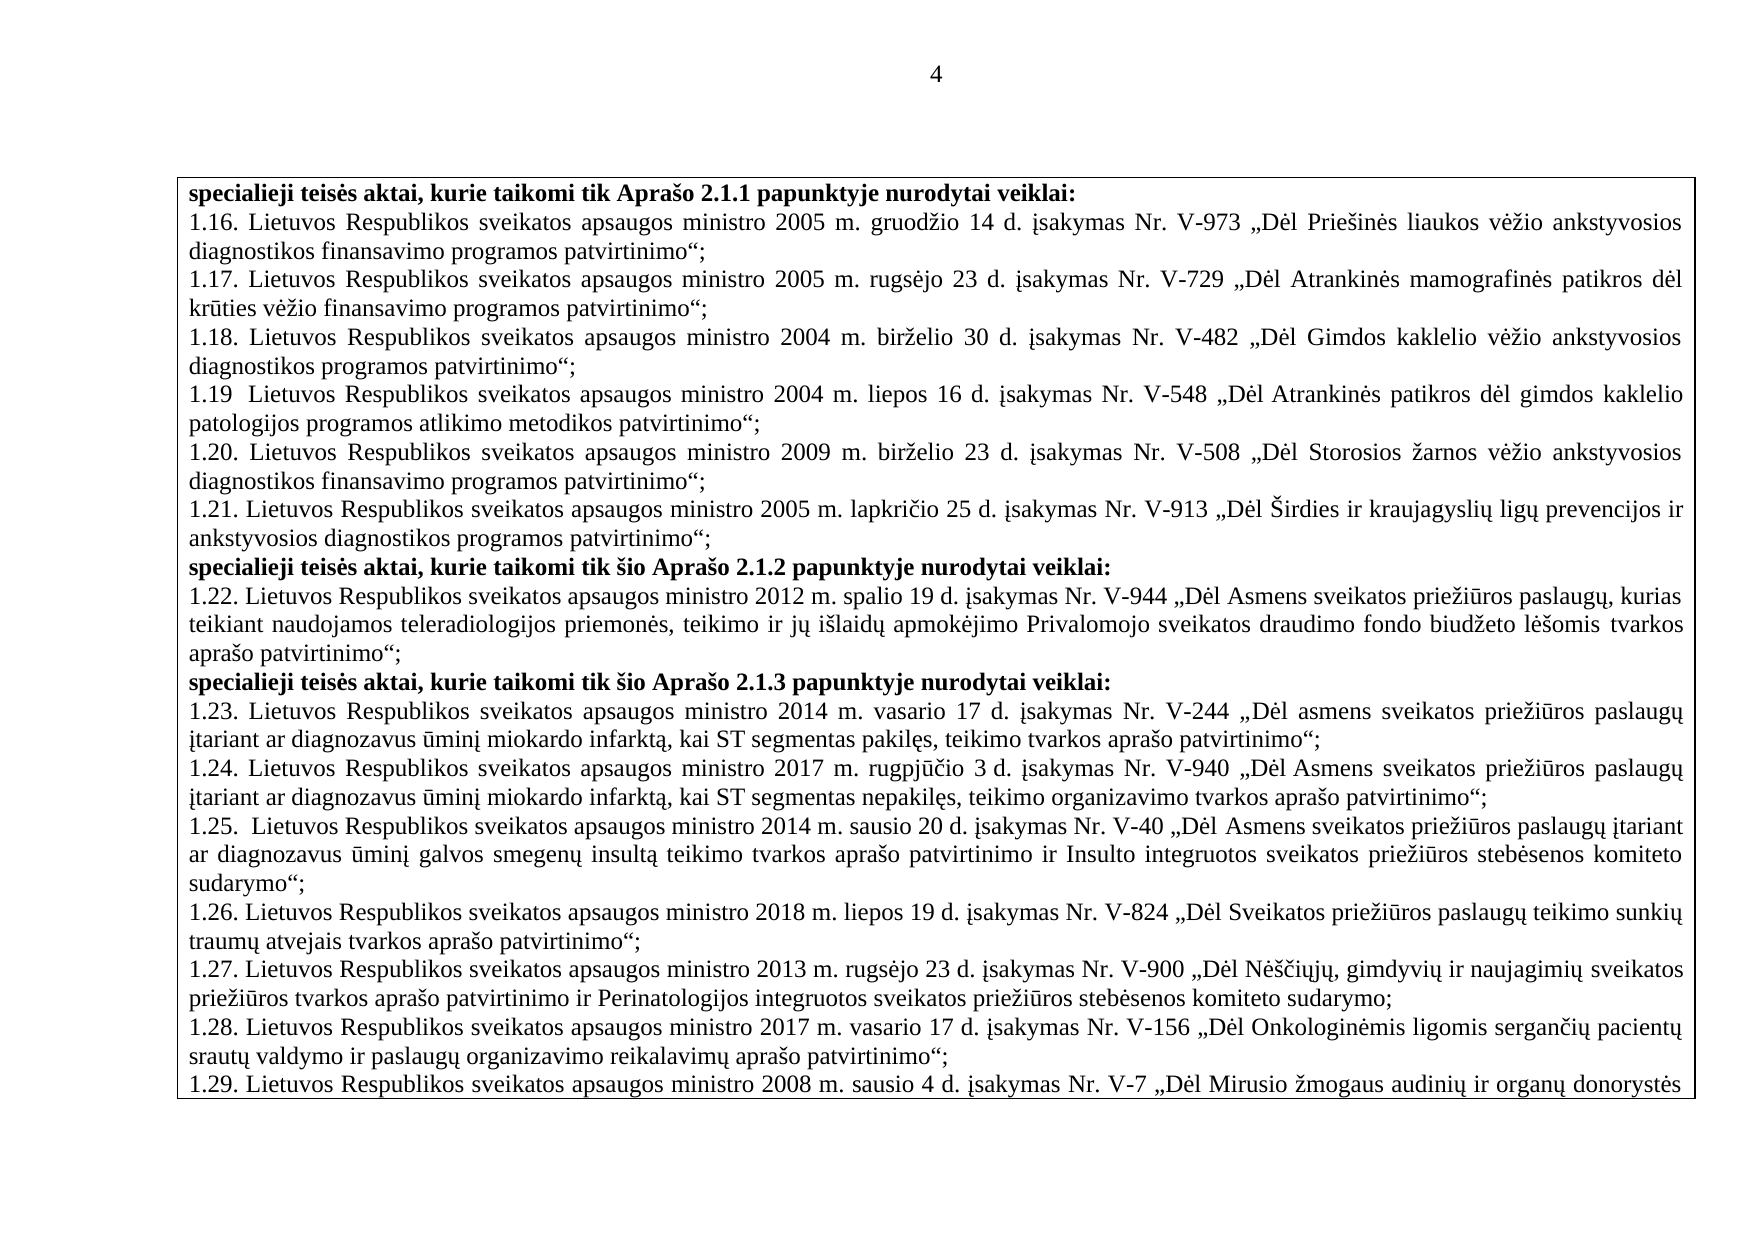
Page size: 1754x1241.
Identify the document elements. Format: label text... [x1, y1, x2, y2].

table_cell specialieji teisės aktai, kurie taikomi tik Aprašo 2.1.1 papunktyje nurodytai veiklai: 1.16. Lietuvos Respublikos sveikatos apsaugos ministro 2005 m. gruodžio 14 d. įsakymas Nr. V-973 „Dėl Priešinės liaukos vėžio ankstyvosios diagnostikos finansavimo programos patvirtinimo“; 1.17. Lietuvos Respublikos sveikatos apsaugos ministro 2005 m. rugsėjo 23 d. įsakymas Nr. V-729 „Dėl Atrankinės mamografinės patikros dėl krūties vėžio finansavimo programos patvirtinimo“; 1.18. Lietuvos Respublikos sveikatos apsaugos ministro 2004 m. birželio 30 d. įsakymas Nr. V-482 „Dėl Gimdos kaklelio vėžio ankstyvosios diagnostikos programos patvirtinimo“; 1.19 Lietuvos Respublikos sveikatos apsaugos ministro 2004 m. liepos 16 d. įsakymas Nr. V-548 „Dėl Atrankinės patikros dėl gimdos kaklelio patologijos programos atlikimo metodikos patvirtinimo“; 1.20. Lietuvos Respublikos sveikatos apsaugos ministro 2009 m. birželio 23 d. įsakymas Nr. V-508 „Dėl Storosios žarnos vėžio ankstyvosios diagnostikos finansavimo programos patvirtinimo“; 1.21. Lietuvos Respublikos sveikatos apsaugos ministro 2005 m. lapkričio 25 d. įsakymas Nr. V-913 „Dėl Širdies ir kraujagyslių ligų prevencijos ir ankstyvosios diagnostikos programos patvirtinimo“; specialieji teisės aktai, kurie taikomi tik šio Aprašo 2.1.2 papunktyje nurodytai veiklai: 1.22. Lietuvos Respublikos sveikatos apsaugos ministro 2012 m. spalio 19 d. įsakymas Nr. V-944 „Dėl Asmens sveikatos priežiūros paslaugų, kurias teikiant naudojamos teleradiologijos priemonės, teikimo ir jų išlaidų apmokėjimo Privalomojo sveikatos draudimo fondo biudžeto lėšomis tvarkos aprašo patvirtinimo“; specialieji teisės aktai, kurie taikomi tik šio Aprašo 2.1.3 papunktyje nurodytai veiklai: 1.23. Lietuvos Respublikos sveikatos apsaugos ministro 2014 m. vasario 17 d. įsakymas Nr. V-244 „Dėl asmens sveikatos priežiūros paslaugų įtariant ar diagnozavus ūminį miokardo infarktą, kai ST segmentas pakilęs, teikimo tvarkos aprašo patvirtinimo“; 1.24. Lietuvos Respublikos sveikatos apsaugos ministro 2017 m. rugpjūčio 3 d. įsakymas Nr. V-940 „Dėl Asmens sveikatos priežiūros paslaugų įtariant ar diagnozavus ūminį miokardo infarktą, kai ST segmentas nepakilęs, teikimo organizavimo tvarkos aprašo patvirtinimo“; 1.25. Lietuvos Respublikos sveikatos apsaugos ministro 2014 m. sausio 20 d. įsakymas Nr. V-40 „Dėl Asmens sveikatos priežiūros paslaugų įtariant ar diagnozavus ūminį galvos smegenų insultą teikimo tvarkos aprašo patvirtinimo ir Insulto integruotos sveikatos priežiūros stebėsenos komiteto sudarymo“; 1.26. Lietuvos Respublikos sveikatos apsaugos ministro 2018 m. liepos 19 d. įsakymas Nr. V-824 „Dėl Sveikatos priežiūros paslaugų teikimo sunkių traumų atvejais tvarkos aprašo patvirtinimo“; 1.27. Lietuvos Respublikos sveikatos apsaugos ministro 2013 m. rugsėjo 23 d. įsakymas Nr. V-900 „Dėl Nėščiųjų, gimdyvių ir naujagimių sveikatos priežiūros tvarkos aprašo patvirtinimo ir Perinatologijos integruotos sveikatos priežiūros stebėsenos komiteto sudarymo; 1.28. Lietuvos Respublikos sveikatos apsaugos ministro 2017 m. vasario 17 d. įsakymas Nr. V-156 „Dėl Onkologinėmis ligomis sergančių pacientų srautų valdymo ir paslaugų organizavimo reikalavimų aprašo patvirtinimo“; 1.29. Lietuvos Respublikos sveikatos apsaugos ministro 2008 m. sausio 4 d. įsakymas Nr. V-7 „Dėl Mirusio žmogaus audinių ir organų donorystės [178, 178, 1694, 1098]
